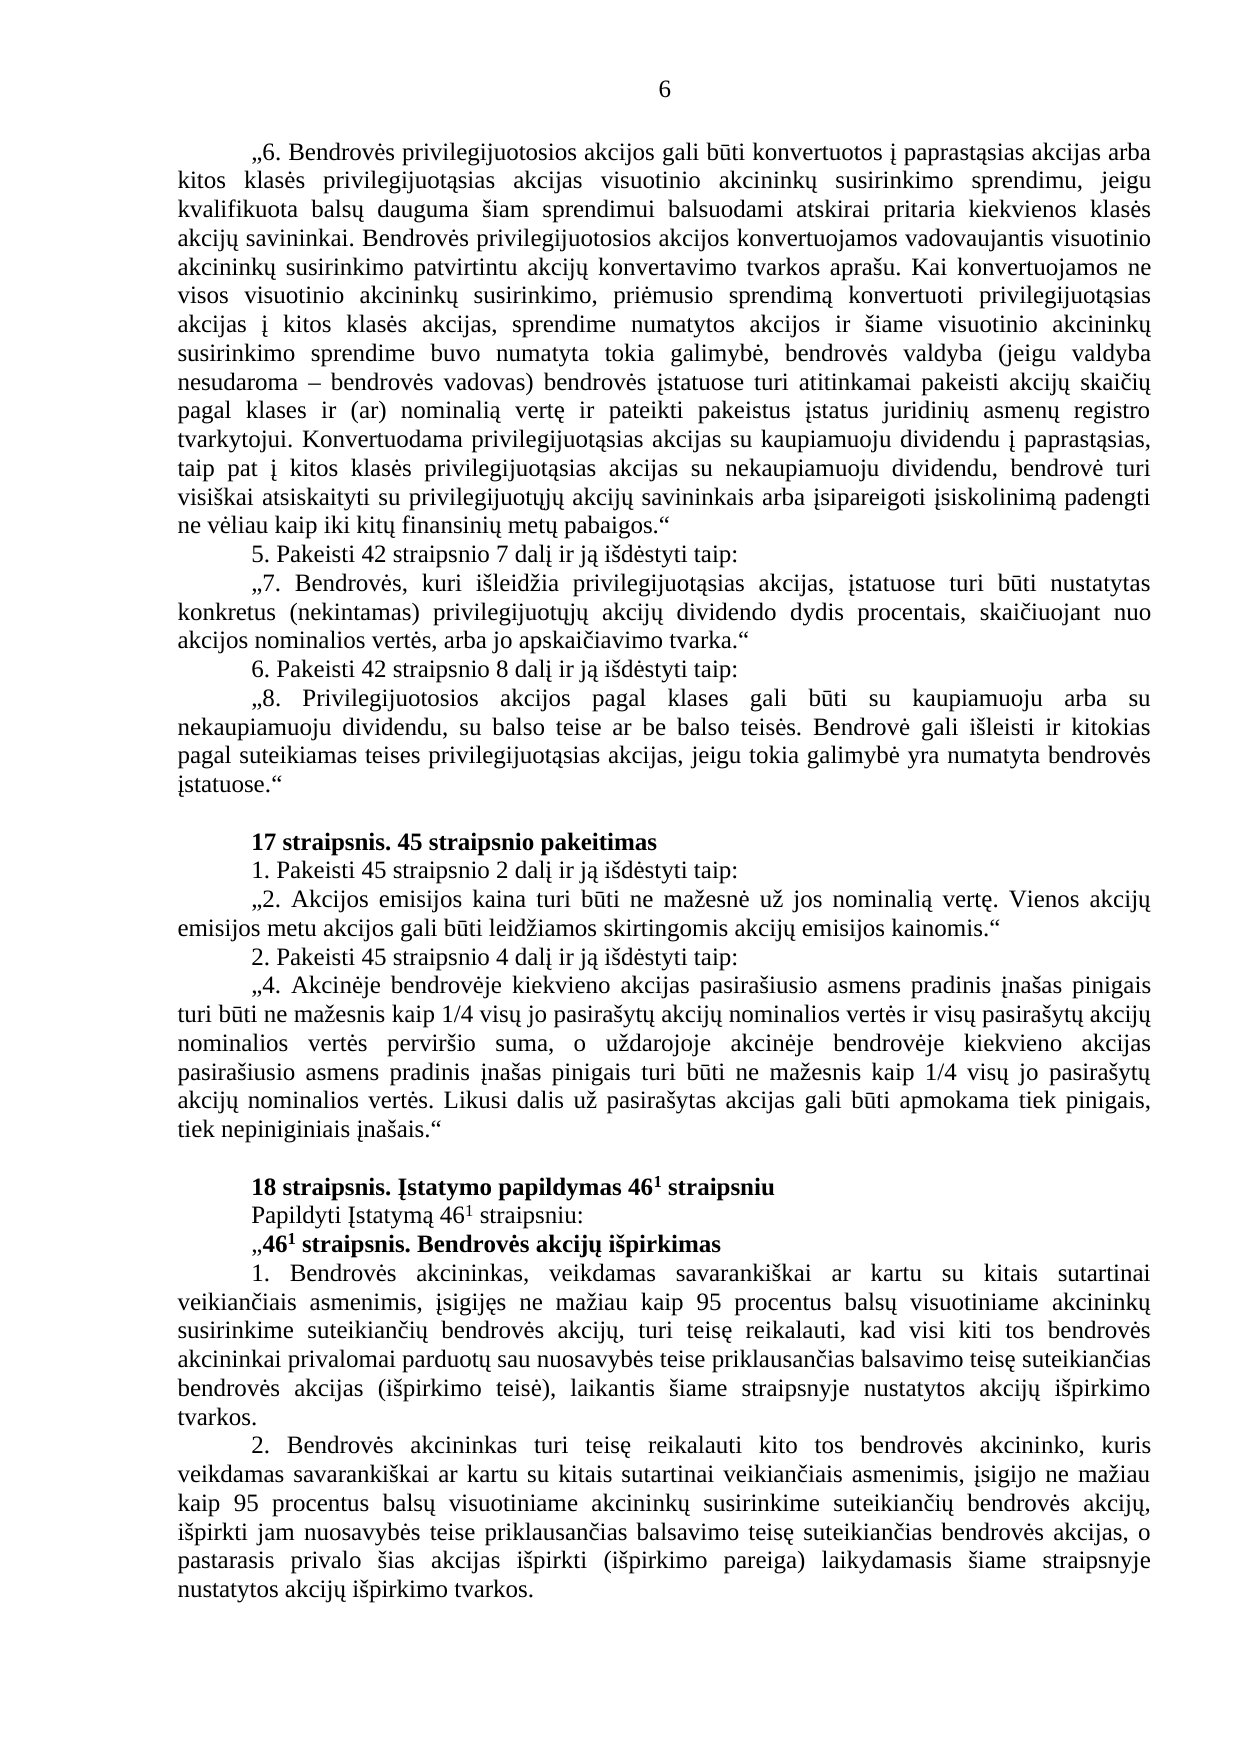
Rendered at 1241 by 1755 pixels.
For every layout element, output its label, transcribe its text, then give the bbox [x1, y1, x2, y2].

text 5. Pakeisti 42 straipsnio 7 dalį ir ją išdėstyti taip: [177, 539, 1152, 568]
text 17 straipsnis. 45 straipsnio pakeitimas [177, 827, 1152, 855]
text 18 straipsnis. Įstatymo papildymas 461 straipsniu [177, 1172, 1152, 1200]
text „2. Akcijos emisijos kaina turi būti ne mažesnė už jos nominalią vertę. Vienos akcijų emisijos metu akcijos gali būti leidžiamos skirtingomis akcijų emisijos kainomis.“ [177, 884, 1152, 942]
text „8. Privilegijuotosios akcijos pagal klases gali būti su kaupiamuoju arba su nekaupiamuoju dividendu, su balso teise ar be balso teisės. Bendrovė gali išleisti ir kitokias pagal suteikiamas teises privilegijuotąsias akcijas, jeigu tokia galimybė yra numatyta bendrovės įstatuose.“ [177, 683, 1152, 798]
text „7. Bendrovės, kuri išleidžia privilegijuotąsias akcijas, įstatuose turi būti nustatytas konkretus (nekintamas) privilegijuotųjų akcijų dividendo dydis procentais, skaičiuojant nuo akcijos nominalios vertės, arba jo apskaičiavimo tvarka.“ [177, 568, 1152, 654]
text „6. Bendrovės privilegijuotosios akcijos gali būti konvertuotos į paprastąsias akcijas arba kitos klasės privilegijuotąsias akcijas visuotinio akcininkų susirinkimo sprendimu, jeigu kvalifikuota balsų dauguma šiam sprendimui balsuodami atskirai pritaria kiekvienos klasės akcijų savininkai. Bendrovės privilegijuotosios akcijos konvertuojamos vadovaujantis visuotinio akcininkų susirinkimo patvirtintu akcijų konvertavimo tvarkos aprašu. Kai konvertuojamos ne visos visuotinio akcininkų susirinkimo, priėmusio sprendimą konvertuoti privilegijuotąsias akcijas į kitos klasės akcijas, sprendime numatytos akcijos ir šiame visuotinio akcininkų susirinkimo sprendime buvo numatyta tokia galimybė, bendrovės valdyba (jeigu valdyba nesudaroma – bendrovės vadovas) bendrovės įstatuose turi atitinkamai pakeisti akcijų skaičių pagal klases ir (ar) nominalią vertę ir pateikti pakeistus įstatus juridinių asmenų registro tvarkytojui. Konvertuodama privilegijuotąsias akcijas su kaupiamuoju dividendu į paprastąsias, taip pat į kitos klasės privilegijuotąsias akcijas su nekaupiamuoju dividendu, bendrovė turi visiškai atsiskaityti su privilegijuotųjų akcijų savininkais arba įsipareigoti įsiskolinimą padengti ne vėliau kaip iki kitų finansinių metų pabaigos.“ [177, 137, 1152, 539]
text 6. Pakeisti 42 straipsnio 8 dalį ir ją išdėstyti taip: [177, 654, 1152, 683]
text 1. Pakeisti 45 straipsnio 2 dalį ir ją išdėstyti taip: [177, 855, 1152, 884]
text 1. Bendrovės akcininkas, veikdamas savarankiškai ar kartu su kitais sutartinai veikiančiais asmenimis, įsigijęs ne mažiau kaip 95 procentus balsų visuotiniame akcininkų susirinkime suteikiančių bendrovės akcijų, turi teisę reikalauti, kad visi kiti tos bendrovės akcininkai privalomai parduotų sau nuosavybės teise priklausančias balsavimo teisę suteikiančias bendrovės akcijas (išpirkimo teisė), laikantis šiame straipsnyje nustatytos akcijų išpirkimo tvarkos. [177, 1258, 1152, 1430]
text 2. Bendrovės akcininkas turi teisę reikalauti kito tos bendrovės akcininko, kuris veikdamas savarankiškai ar kartu su kitais sutartinai veikiančiais asmenimis, įsigijo ne mažiau kaip 95 procentus balsų visuotiniame akcininkų susirinkime suteikiančių bendrovės akcijų, išpirkti jam nuosavybės teise priklausančias balsavimo teisę suteikiančias bendrovės akcijas, o pastarasis privalo šias akcijas išpirkti (išpirkimo pareiga) laikydamasis šiame straipsnyje nustatytos akcijų išpirkimo tvarkos. [177, 1430, 1152, 1603]
text „461 straipsnis. Bendrovės akcijų išpirkimas [177, 1229, 1152, 1258]
text Papildyti Įstatymą 461 straipsniu: [177, 1200, 1152, 1229]
text „4. Akcinėje bendrovėje kiekvieno akcijas pasirašiusio asmens pradinis įnašas pinigais turi būti ne mažesnis kaip 1/4 visų jo pasirašytų akcijų nominalios vertės ir visų pasirašytų akcijų nominalios vertės perviršio suma, o uždarojoje akcinėje bendrovėje kiekvieno akcijas pasirašiusio asmens pradinis įnašas pinigais turi būti ne mažesnis kaip 1/4 visų jo pasirašytų akcijų nominalios vertės. Likusi dalis už pasirašytas akcijas gali būti apmokama tiek pinigais, tiek nepiniginiais įnašais.“ [177, 970, 1152, 1143]
text 2. Pakeisti 45 straipsnio 4 dalį ir ją išdėstyti taip: [177, 942, 1152, 970]
